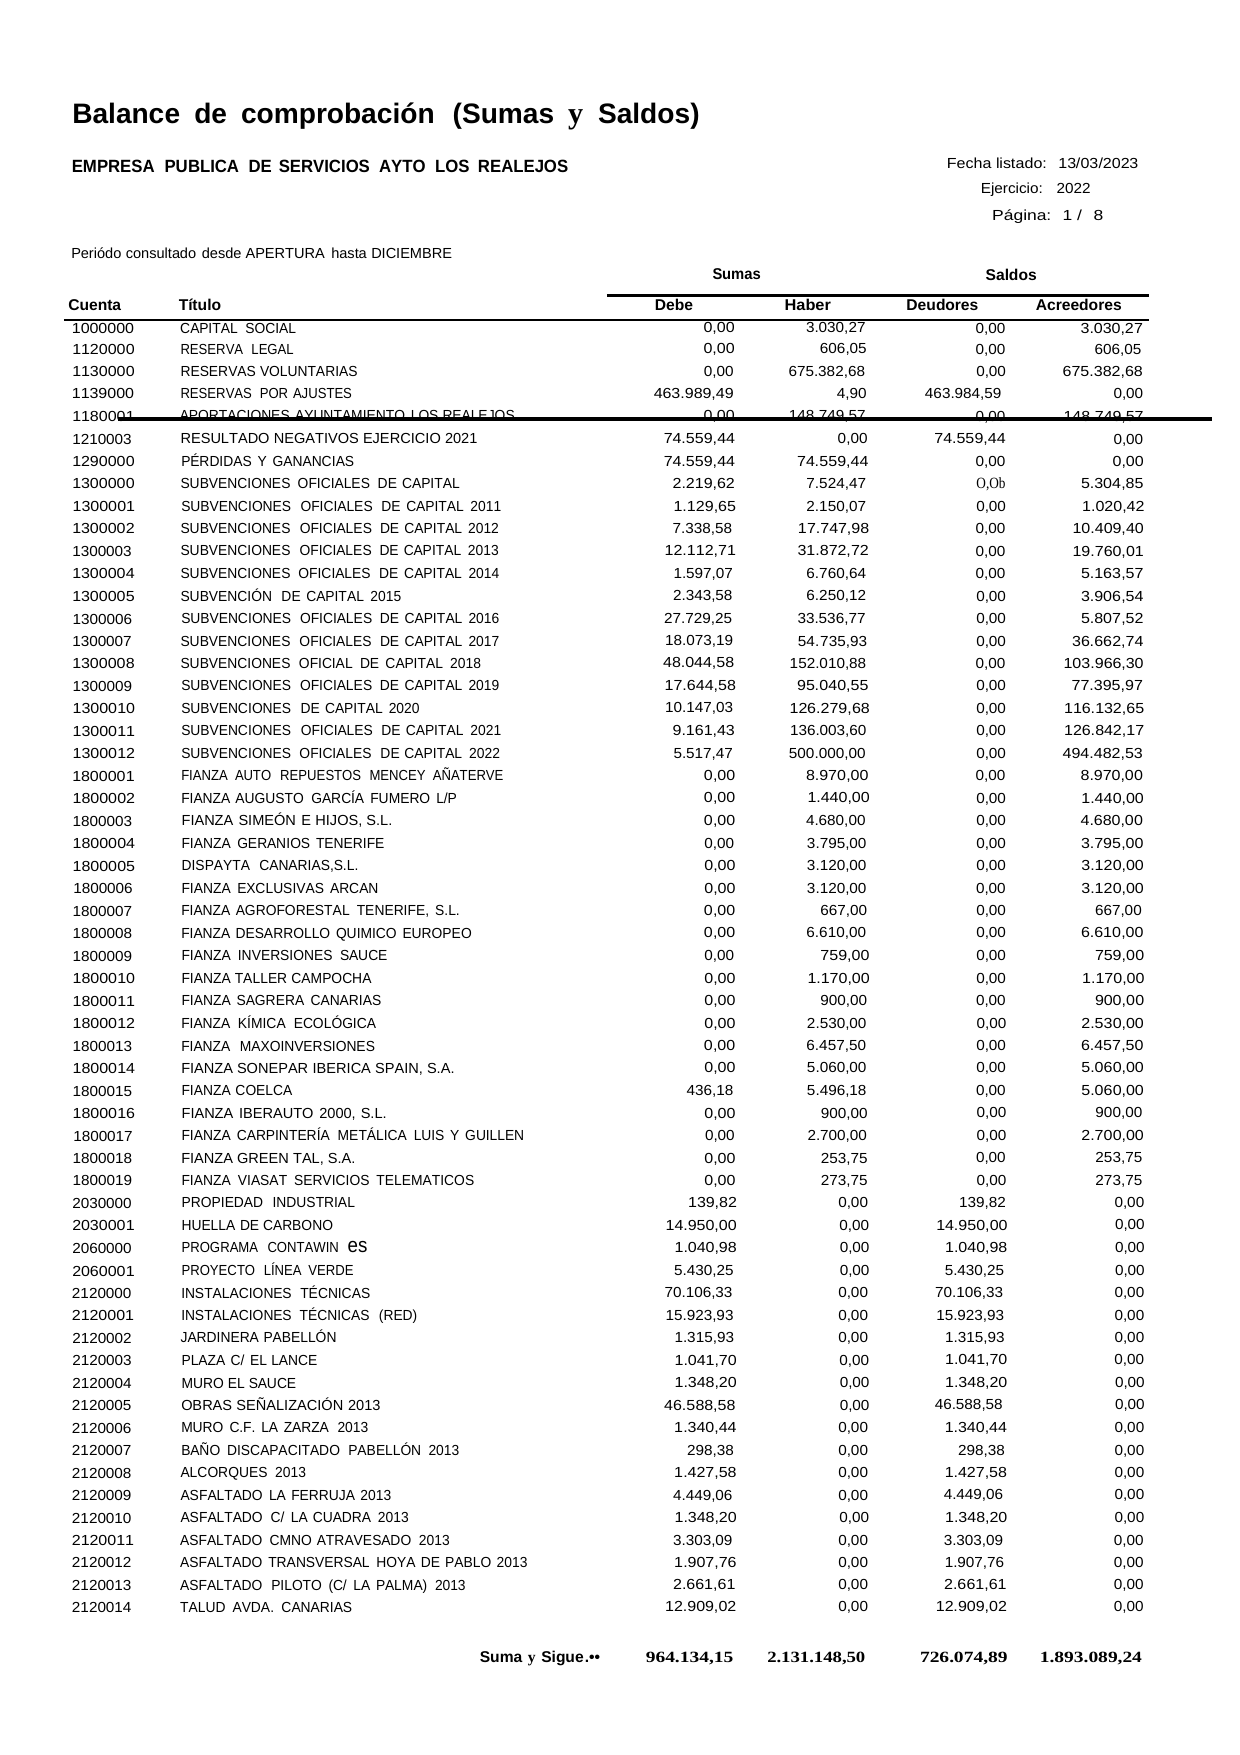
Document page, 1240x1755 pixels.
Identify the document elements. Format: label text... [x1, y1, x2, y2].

table_cell 0,00 [1021, 1282, 1149, 1304]
table_cell 0,00 [1021, 1305, 1149, 1327]
table_cell 0,00 [760, 1214, 877, 1235]
table_cell 15.923,93 [878, 1305, 1021, 1327]
table_cell 606,05 [760, 338, 877, 361]
table_cell 1800001 [64, 765, 157, 787]
table_cell 0,00 [1021, 1260, 1149, 1282]
table_cell ALCORQUES 2013 [157, 1462, 607, 1484]
table_cell FIANZA AGROFORESTAL TENERIFE, S.L. [157, 900, 607, 922]
table_cell 5.060,00 [1021, 1080, 1149, 1102]
table_header Título [157, 294, 607, 319]
table_cell 0,00 [607, 421, 760, 428]
table_cell FIANZA DESARROLLO QUIMICO EUROPEO [157, 922, 607, 945]
table_cell 500.000,00 [760, 743, 877, 765]
table_cell 1800016 [64, 1103, 157, 1125]
table_cell 0,00 [760, 1596, 877, 1625]
table_cell 10.147,03 [607, 698, 760, 720]
table_cell 0,00 [1021, 1484, 1149, 1507]
table_cell 900,00 [760, 1103, 877, 1125]
table_cell 1.040,98 [607, 1235, 760, 1260]
table_cell 0,00 [1021, 1394, 1149, 1417]
table_cell 8.970,00 [760, 765, 877, 787]
table_header Debe [607, 297, 760, 319]
table_cell 0,00 [1021, 428, 1149, 451]
table_cell 1.170,00 [760, 968, 877, 990]
table_cell 0,00 [607, 810, 760, 833]
table_cell 5.163,57 [1021, 563, 1149, 585]
table_cell 0,00 [760, 1440, 877, 1462]
table_cell 0,00 [760, 1552, 877, 1574]
table_cell 4,90 [760, 383, 877, 405]
table_cell 2120001 [64, 1305, 157, 1327]
table_cell 0,00 [878, 765, 1021, 787]
table_cell 1800004 [64, 833, 157, 855]
table_cell 1.040,98 [878, 1235, 1021, 1260]
table_cell 2030000 [64, 1192, 157, 1214]
table_cell INSTALACIONES TÉCNICAS [157, 1282, 607, 1304]
table_cell FIANZA AUGUSTO GARCÍA FUMERO L/P [157, 788, 607, 810]
table_cell 2.661,61 [607, 1574, 760, 1596]
table_cell 2120007 [64, 1440, 157, 1462]
table_cell 4.449,06 [878, 1484, 1021, 1507]
table_cell APORTACIONES AYUNTAMIENTO LOS REALEJOS [157, 405, 607, 417]
table_cell 0,00 [878, 810, 1021, 833]
table_cell 2060000 [64, 1235, 157, 1260]
table_cell 17.644,58 [607, 675, 760, 697]
table_cell MURO EL SAUCE [157, 1372, 607, 1394]
table_cell 3.030,27 [760, 321, 877, 338]
table_cell 3.795,00 [760, 833, 877, 855]
table_cell 2.343,58 [607, 585, 760, 607]
table_header Deudores [878, 297, 1021, 319]
table_cell FIANZA MAXOINVERSIONES [157, 1035, 607, 1058]
table_cell 5.060,00 [760, 1058, 877, 1080]
table_cell 2.530,00 [1021, 1013, 1149, 1035]
table_cell 2120012 [64, 1552, 157, 1574]
table_cell 3.120,00 [1021, 855, 1149, 877]
table_cell 2.219,62 [607, 473, 760, 495]
table_cell 33.536,77 [760, 608, 877, 630]
table_cell 0,00 [878, 653, 1021, 675]
table_cell FIANZA TALLER CAMPOCHA [157, 968, 607, 990]
table_cell 31.872,72 [760, 540, 877, 563]
table_cell 139,82 [607, 1192, 760, 1214]
table_cell SUBVENCIONES OFICIAL DE CAPITAL 2018 [157, 653, 607, 675]
table_cell 126.279,68 [760, 698, 877, 720]
table_cell PÉRDIDAS Y GANANCIAS [157, 451, 607, 473]
table_cell 0,00 [878, 1013, 1021, 1035]
table_cell 1300011 [64, 720, 157, 743]
table_cell 2.700,00 [1021, 1125, 1149, 1147]
table_cell 0,00 [1021, 1596, 1149, 1625]
table_cell 139,82 [878, 1192, 1021, 1214]
table_cell 606,05 [1021, 338, 1149, 361]
table_cell PLAZA C/ EL LANCE [157, 1349, 607, 1372]
table_cell 1120000 [64, 338, 157, 361]
table_cell 0,00 [607, 990, 760, 1013]
table_cell 152.010,88 [760, 653, 877, 675]
table_cell 6.457,50 [760, 1035, 877, 1058]
table_cell 2120004 [64, 1372, 157, 1394]
table_cell 273,75 [760, 1170, 877, 1192]
table_cell SUBVENCIONES OFICIALES DE CAPITAL 2013 [157, 540, 607, 563]
table_cell 1.597,07 [607, 563, 760, 585]
table_cell 2.700,00 [760, 1125, 877, 1147]
table_cell 0,00 [607, 788, 760, 810]
table_cell 6.610,00 [760, 922, 877, 945]
table_cell 2120005 [64, 1394, 157, 1417]
table_cell 0,00 [878, 405, 1021, 417]
table_cell 463.984,59 [878, 383, 1021, 405]
table_cell 54.735,93 [760, 630, 877, 653]
table_cell 1.348,20 [878, 1372, 1021, 1394]
table_cell 1800018 [64, 1147, 157, 1169]
table_cell 436,18 [607, 1080, 760, 1102]
table_cell 1.427,58 [878, 1462, 1021, 1484]
table_cell 0,00 [878, 922, 1021, 945]
table_cell 1800008 [64, 922, 157, 945]
table_cell 2.150,07 [760, 495, 877, 518]
table_header Cuenta [64, 294, 157, 319]
table_cell 0,00 [607, 1058, 760, 1080]
table_cell 0,00 [1021, 1235, 1149, 1260]
table_cell 1.907,76 [607, 1552, 760, 1574]
table_cell 36.662,74 [1021, 630, 1149, 653]
table_cell 1800006 [64, 878, 157, 900]
table_cell 1800012 [64, 1013, 157, 1035]
table_cell 1300005 [64, 585, 157, 607]
table_cell 3.120,00 [1021, 878, 1149, 900]
table_cell 1800017 [64, 1125, 157, 1147]
table_cell 14.950,00 [607, 1214, 760, 1235]
table_cell CAPITAL SOCIAL [157, 321, 607, 338]
table_cell 9.161,43 [607, 720, 760, 743]
table_cell 1800009 [64, 945, 157, 968]
table_cell 5.496,18 [760, 1080, 877, 1102]
text Sumas [712, 265, 763, 283]
table_cell 298,38 [607, 1440, 760, 1462]
table_cell 0,00 [760, 1530, 877, 1552]
table_cell 2120000 [64, 1282, 157, 1304]
table_cell 0,00 [878, 878, 1021, 900]
table_cell 0,00 [760, 1235, 877, 1260]
table_cell 0,00 [1021, 1440, 1149, 1462]
table_cell 494.482,53 [1021, 743, 1149, 765]
table_cell 0,00 [878, 361, 1021, 383]
table_cell 1300004 [64, 563, 157, 585]
table_cell 2060001 [64, 1260, 157, 1282]
table_cell 0,00 [760, 1484, 877, 1507]
table_cell 1.041,70 [878, 1349, 1021, 1372]
table_cell 15.923,93 [607, 1305, 760, 1327]
table_cell SUBVENCIONES OFICIALES DE CAPITAL 2019 [157, 675, 607, 697]
table_cell 2120002 [64, 1327, 157, 1349]
table_cell JARDINERA PABELLÓN [157, 1327, 607, 1349]
table_cell 14.950,00 [878, 1214, 1021, 1235]
table_cell SUBVENCIONES DE CAPITAL 2020 [157, 698, 607, 720]
table_cell 1800010 [64, 968, 157, 990]
table_cell 0,00 [1021, 1349, 1149, 1372]
table_cell 0,00 [878, 1035, 1021, 1058]
table_cell 5.430,25 [878, 1260, 1021, 1282]
table_cell 0,00 [1021, 383, 1149, 405]
table_cell 5.430,25 [607, 1260, 760, 1282]
table_cell 2120006 [64, 1417, 157, 1439]
table_cell 900,00 [1021, 1103, 1149, 1125]
table_cell 0,00 [1021, 1462, 1149, 1484]
table_cell 2120013 [64, 1574, 157, 1596]
table_header Haber [760, 297, 877, 319]
table_cell HUELLA DE CARBONO [157, 1214, 607, 1235]
table_cell 27.729,25 [607, 608, 760, 630]
table_cell 0,00 [878, 968, 1021, 990]
table_cell 5.060,00 [1021, 1058, 1149, 1080]
table_cell FIANZA CARPINTERÍA METÁLICA LUIS Y GUILLEN [157, 1125, 607, 1147]
table_cell 116.132,65 [1021, 698, 1149, 720]
table_cell BAÑO DISCAPACITADO PABELLÓN 2013 [157, 1440, 607, 1462]
table_cell 0,00 [607, 1035, 760, 1058]
table_cell 0,00 [878, 321, 1021, 338]
table_cell SUBVENCIONES OFICIALES DE CAPITAL 2011 [157, 495, 607, 518]
text Saldos [985, 266, 1161, 284]
table_cell 12.909,02 [878, 1596, 1021, 1625]
table_cell 1800011 [64, 990, 157, 1013]
table_cell 10.409,40 [1021, 518, 1149, 540]
table_cell 3.303,09 [878, 1530, 1021, 1552]
table_cell PROGRAMA CONTAWIN es [157, 1235, 607, 1260]
table_cell 3.303,09 [607, 1530, 760, 1552]
table_cell 0,00 [607, 945, 760, 968]
table_cell 17.747,98 [760, 518, 877, 540]
table_cell 1.348,20 [607, 1507, 760, 1529]
table_cell 0,00 [878, 945, 1021, 968]
table_cell 0,00 [878, 855, 1021, 877]
table_cell SUBVENCIONES OFICIALES DE CAPITAL 2012 [157, 518, 607, 540]
table_cell 1800015 [64, 1080, 157, 1102]
table_cell 0,00 [607, 878, 760, 900]
table_cell FIANZA AUTO REPUESTOS MENCEY AÑATERVE [157, 765, 607, 787]
table_cell 0,00 [607, 833, 760, 855]
table_cell DISPAYTA CANARIAS,S.L. [157, 855, 607, 877]
table_cell 1.440,00 [1021, 788, 1149, 810]
table_cell 0,00 [878, 518, 1021, 540]
table_cell 2.530,00 [760, 1013, 877, 1035]
table_cell 0,00 [878, 338, 1021, 361]
table_cell 74.559,44 [607, 428, 760, 451]
table_cell 18.073,19 [607, 630, 760, 653]
table_cell 2120003 [64, 1349, 157, 1372]
table_cell 48.044,58 [607, 653, 760, 675]
table_cell 74.559,44 [607, 451, 760, 473]
table_cell SUBVENCIONES OFICIALES DE CAPITAL [157, 473, 607, 495]
table_cell 0,00 [878, 743, 1021, 765]
table_cell 0,00 [760, 1574, 877, 1596]
table_cell 0,00 [1021, 1372, 1149, 1394]
table_cell SUBVENCIONES OFICIALES DE CAPITAL 2017 [157, 630, 607, 653]
table_cell 103.966,30 [1021, 653, 1149, 675]
table_cell 0,00 [760, 1349, 877, 1372]
table_cell 273,75 [1021, 1170, 1149, 1192]
table_cell 1.348,20 [607, 1372, 760, 1394]
table_cell 1800002 [64, 788, 157, 810]
table_cell 1300008 [64, 653, 157, 675]
table_cell 2120009 [64, 1484, 157, 1507]
table_cell 2120014 [64, 1596, 157, 1625]
table_cell 74.559,44 [878, 428, 1021, 451]
table_cell 0,00 [760, 1417, 877, 1439]
table_header Acreedores [1021, 297, 1149, 319]
table_cell 46.588,58 [878, 1394, 1021, 1417]
table_cell 1.315,93 [878, 1327, 1021, 1349]
table_cell 1300001 [64, 495, 157, 518]
table_cell 1800007 [64, 900, 157, 922]
table_cell 3.120,00 [760, 878, 877, 900]
table_cell 3.120,00 [760, 855, 877, 877]
table_cell 0,00 [607, 855, 760, 877]
table_cell 0,00 [607, 900, 760, 922]
table_cell 0,00 [878, 1103, 1021, 1125]
table_cell 5.517,47 [607, 743, 760, 765]
table_cell 148.749,57 [1021, 421, 1149, 428]
table_cell 0,00 [760, 1462, 877, 1484]
table_cell 0,00 [878, 1147, 1021, 1169]
table_cell 0,00 [878, 1058, 1021, 1080]
table_cell 0,00 [760, 1507, 877, 1529]
table_cell 0,00 [607, 405, 760, 417]
table_cell 3.795,00 [1021, 833, 1149, 855]
table_cell 0,00 [878, 421, 1021, 428]
table_cell 1.440,00 [760, 788, 877, 810]
table_cell 1300002 [64, 518, 157, 540]
table_cell 0,00 [878, 585, 1021, 607]
table_cell 0,00 [878, 451, 1021, 473]
table_cell 0,00 [878, 563, 1021, 585]
table_cell RESERVAS VOLUNTARIAS [157, 361, 607, 383]
table_cell 759,00 [1021, 945, 1149, 968]
table_cell O,Ob [878, 473, 1021, 495]
table_cell 95.040,55 [760, 675, 877, 697]
table_cell 0,00 [878, 698, 1021, 720]
table_cell 1.020,42 [1021, 495, 1149, 518]
table_cell 0,00 [760, 1305, 877, 1327]
table_cell 0,00 [878, 608, 1021, 630]
table_cell 1800003 [64, 810, 157, 833]
table_cell FIANZA EXCLUSIVAS ARCAN [157, 878, 607, 900]
table_cell 5.304,85 [1021, 473, 1149, 495]
table_cell FIANZA GERANIOS TENERIFE [157, 833, 607, 855]
table_cell 2120011 [64, 1530, 157, 1552]
table_cell 1000000 [64, 321, 157, 338]
table_cell 7.338,58 [607, 518, 760, 540]
table_cell 1300006 [64, 608, 157, 630]
table_cell RESULTADO NEGATIVOS EJERCICIO 2021 [157, 428, 607, 451]
table_cell 12.112,71 [607, 540, 760, 563]
table_cell 298,38 [878, 1440, 1021, 1462]
table_cell ASFALTADO LA FERRUJA 2013 [157, 1484, 607, 1507]
table_cell 148.749,57 [760, 421, 877, 428]
table_cell 0,00 [760, 1192, 877, 1214]
table_cell 148.749,57 [1021, 405, 1149, 417]
table_cell 0,00 [1021, 1574, 1149, 1596]
table_cell 70.106,33 [607, 1282, 760, 1304]
text Ejercicio: 2022 [52, 181, 1090, 196]
table_cell 1.907,76 [878, 1552, 1021, 1574]
table_cell 0,00 [878, 675, 1021, 697]
table_cell 1300000 [64, 473, 157, 495]
table_cell 0,00 [607, 1103, 760, 1125]
table_cell 0,00 [1021, 1192, 1149, 1214]
table_cell 0,00 [607, 1147, 760, 1169]
table_cell 675.382,68 [760, 361, 877, 383]
table_cell 8.970,00 [1021, 765, 1149, 787]
table_cell 1300012 [64, 743, 157, 765]
table_cell 0,00 [878, 990, 1021, 1013]
table_cell 0,00 [1021, 1552, 1149, 1574]
table_cell 1300009 [64, 675, 157, 697]
table_cell TALUD AVDA. CANARIAS [157, 1596, 607, 1625]
table_cell 1130000 [64, 361, 157, 383]
table_cell 6.610,00 [1021, 922, 1149, 945]
table_cell 900,00 [1021, 990, 1149, 1013]
table_cell 0,00 [607, 922, 760, 945]
table_cell APORTACIONES AYUNTAMIENTO LOS REALEJOS [157, 421, 607, 428]
table_cell 1800005 [64, 855, 157, 877]
table_cell PROPIEDAD INDUSTRIAL [157, 1192, 607, 1214]
table_cell 46.588,58 [607, 1394, 760, 1417]
table_cell 1.340,44 [878, 1417, 1021, 1439]
table_cell 0,00 [1021, 1214, 1149, 1235]
table_cell ASFALTADO C/ LA CUADRA 2013 [157, 1507, 607, 1529]
text Periódo consultado desde APERTURA hasta DICIEMBRE [71, 245, 455, 262]
table_cell 1800019 [64, 1170, 157, 1192]
table_cell 2120008 [64, 1462, 157, 1484]
table_cell 667,00 [1021, 900, 1149, 922]
table_cell 0,00 [878, 1125, 1021, 1147]
table_cell 1.427,58 [607, 1462, 760, 1484]
table_cell 136.003,60 [760, 720, 877, 743]
table_cell 0,00 [878, 495, 1021, 518]
table_cell 0,00 [760, 1372, 877, 1394]
table_cell 77.395,97 [1021, 675, 1149, 697]
table_cell 0,00 [878, 1080, 1021, 1102]
table_cell 4.680,00 [760, 810, 877, 833]
table_cell 0,00 [1021, 1417, 1149, 1439]
table_cell FIANZA SONEPAR IBERICA SPAIN, S.A. [157, 1058, 607, 1080]
table_cell 0,00 [760, 428, 877, 451]
table_cell 1800013 [64, 1035, 157, 1058]
table_cell 0,00 [1021, 1507, 1149, 1529]
table_cell 253,75 [760, 1147, 877, 1169]
table_cell RESERVA LEGAL [157, 338, 607, 361]
table_cell 463.989,49 [607, 383, 760, 405]
table_cell 900,00 [760, 990, 877, 1013]
table_cell 3.030,27 [1021, 321, 1149, 338]
table_cell 3.906,54 [1021, 585, 1149, 607]
table_cell 0,00 [607, 1013, 760, 1035]
table_cell ASFALTADO CMNO ATRAVESADO 2013 [157, 1530, 607, 1552]
table_cell FIANZA KÍMICA ECOLÓGICA [157, 1013, 607, 1035]
table_cell 7.524,47 [760, 473, 877, 495]
table_cell ASFALTADO TRANSVERSAL HOYA DE PABLO 2013 [157, 1552, 607, 1574]
table_cell 1800014 [64, 1058, 157, 1080]
table_cell 759,00 [760, 945, 877, 968]
table_cell SUBVENCIONES OFICIALES DE CAPITAL 2014 [157, 563, 607, 585]
table_cell 19.760,01 [1021, 540, 1149, 563]
table_cell 6.457,50 [1021, 1035, 1149, 1058]
table_cell 1.041,70 [607, 1349, 760, 1372]
table_cell 2120010 [64, 1507, 157, 1529]
table_cell 0,00 [607, 765, 760, 787]
table_cell FIANZA GREEN TAL, S.A. [157, 1147, 607, 1169]
table_cell 0,00 [878, 900, 1021, 922]
table_cell 0,00 [760, 1282, 877, 1304]
table_cell 0,00 [878, 1170, 1021, 1192]
table_cell 74.559,44 [760, 451, 877, 473]
table_cell 1180001 [64, 405, 157, 428]
table_cell 0,00 [607, 1125, 760, 1147]
table_cell 148.749,57 [760, 405, 877, 417]
table_cell 12.909,02 [607, 1596, 760, 1625]
table_cell 0,00 [607, 338, 760, 361]
table_cell 1.129,65 [607, 495, 760, 518]
table_cell 0,00 [607, 321, 760, 338]
table_cell 4.680,00 [1021, 810, 1149, 833]
table_cell 0,00 [607, 968, 760, 990]
table_cell 2.661,61 [878, 1574, 1021, 1596]
table_cell 253,75 [1021, 1147, 1149, 1169]
table_cell 6.250,12 [760, 585, 877, 607]
table_cell 667,00 [760, 900, 877, 922]
table_cell 0,00 [1021, 1530, 1149, 1552]
table_cell INSTALACIONES TÉCNICAS (RED) [157, 1305, 607, 1327]
table_cell SUBVENCIONES OFICIALES DE CAPITAL 2016 [157, 608, 607, 630]
table_cell 1290000 [64, 451, 157, 473]
table_cell FIANZA IBERAUTO 2000, S.L. [157, 1103, 607, 1125]
table_cell SUBVENCIONES OFICIALES DE CAPITAL 2022 [157, 743, 607, 765]
table_cell 0,00 [1021, 1327, 1149, 1349]
table_cell 70.106,33 [878, 1282, 1021, 1304]
table_cell OBRAS SEÑALIZACIÓN 2013 [157, 1394, 607, 1417]
table_cell 0,00 [878, 630, 1021, 653]
table_cell 4.449,06 [607, 1484, 760, 1507]
table_cell 0,00 [1021, 451, 1149, 473]
table_cell FIANZA INVERSIONES SAUCE [157, 945, 607, 968]
table_cell 1.348,20 [878, 1507, 1021, 1529]
table_cell SUBVENCIONES OFICIALES DE CAPITAL 2021 [157, 720, 607, 743]
table_cell FIANZA COELCA [157, 1080, 607, 1102]
table_cell 0,00 [878, 788, 1021, 810]
table_cell RESERVAS POR AJUSTES [157, 383, 607, 405]
table_cell 675.382,68 [1021, 361, 1149, 383]
table_cell 1300010 [64, 698, 157, 720]
table_cell 1300003 [64, 540, 157, 563]
table_cell 1.170,00 [1021, 968, 1149, 990]
table_cell FIANZA SAGRERA CANARIAS [157, 990, 607, 1013]
table_cell 0,00 [760, 1260, 877, 1282]
table_cell 0,00 [607, 361, 760, 383]
table_cell FIANZA SIMEÓN E HIJOS, S.L. [157, 810, 607, 833]
table_cell 0,00 [760, 1327, 877, 1349]
text Página: 1 / 8 [52, 206, 1103, 223]
table_cell 0,00 [760, 1394, 877, 1417]
table_cell ASFALTADO PILOTO (C/ LA PALMA) 2013 [157, 1574, 607, 1596]
table_cell 1.340,44 [607, 1417, 760, 1439]
table_cell 1210003 [64, 428, 157, 451]
table_cell PROYECTO LÍNEA VERDE [157, 1260, 607, 1282]
table_cell 1300007 [64, 630, 157, 653]
table_cell 0,00 [878, 720, 1021, 743]
table_cell 0,00 [878, 540, 1021, 563]
table_cell SUBVENCIÓN DE CAPITAL 2015 [157, 585, 607, 607]
table_cell 0,00 [878, 833, 1021, 855]
table_cell 1.315,93 [607, 1327, 760, 1349]
table_cell 5.807,52 [1021, 608, 1149, 630]
table_cell 1139000 [64, 383, 157, 405]
table_cell 2030001 [64, 1214, 157, 1235]
table_cell 126.842,17 [1021, 720, 1149, 743]
table_cell MURO C.F. LA ZARZA 2013 [157, 1417, 607, 1439]
table_cell 0,00 [607, 1170, 760, 1192]
table_cell 6.760,64 [760, 563, 877, 585]
table_cell FIANZA VIASAT SERVICIOS TELEMATICOS [157, 1170, 607, 1192]
